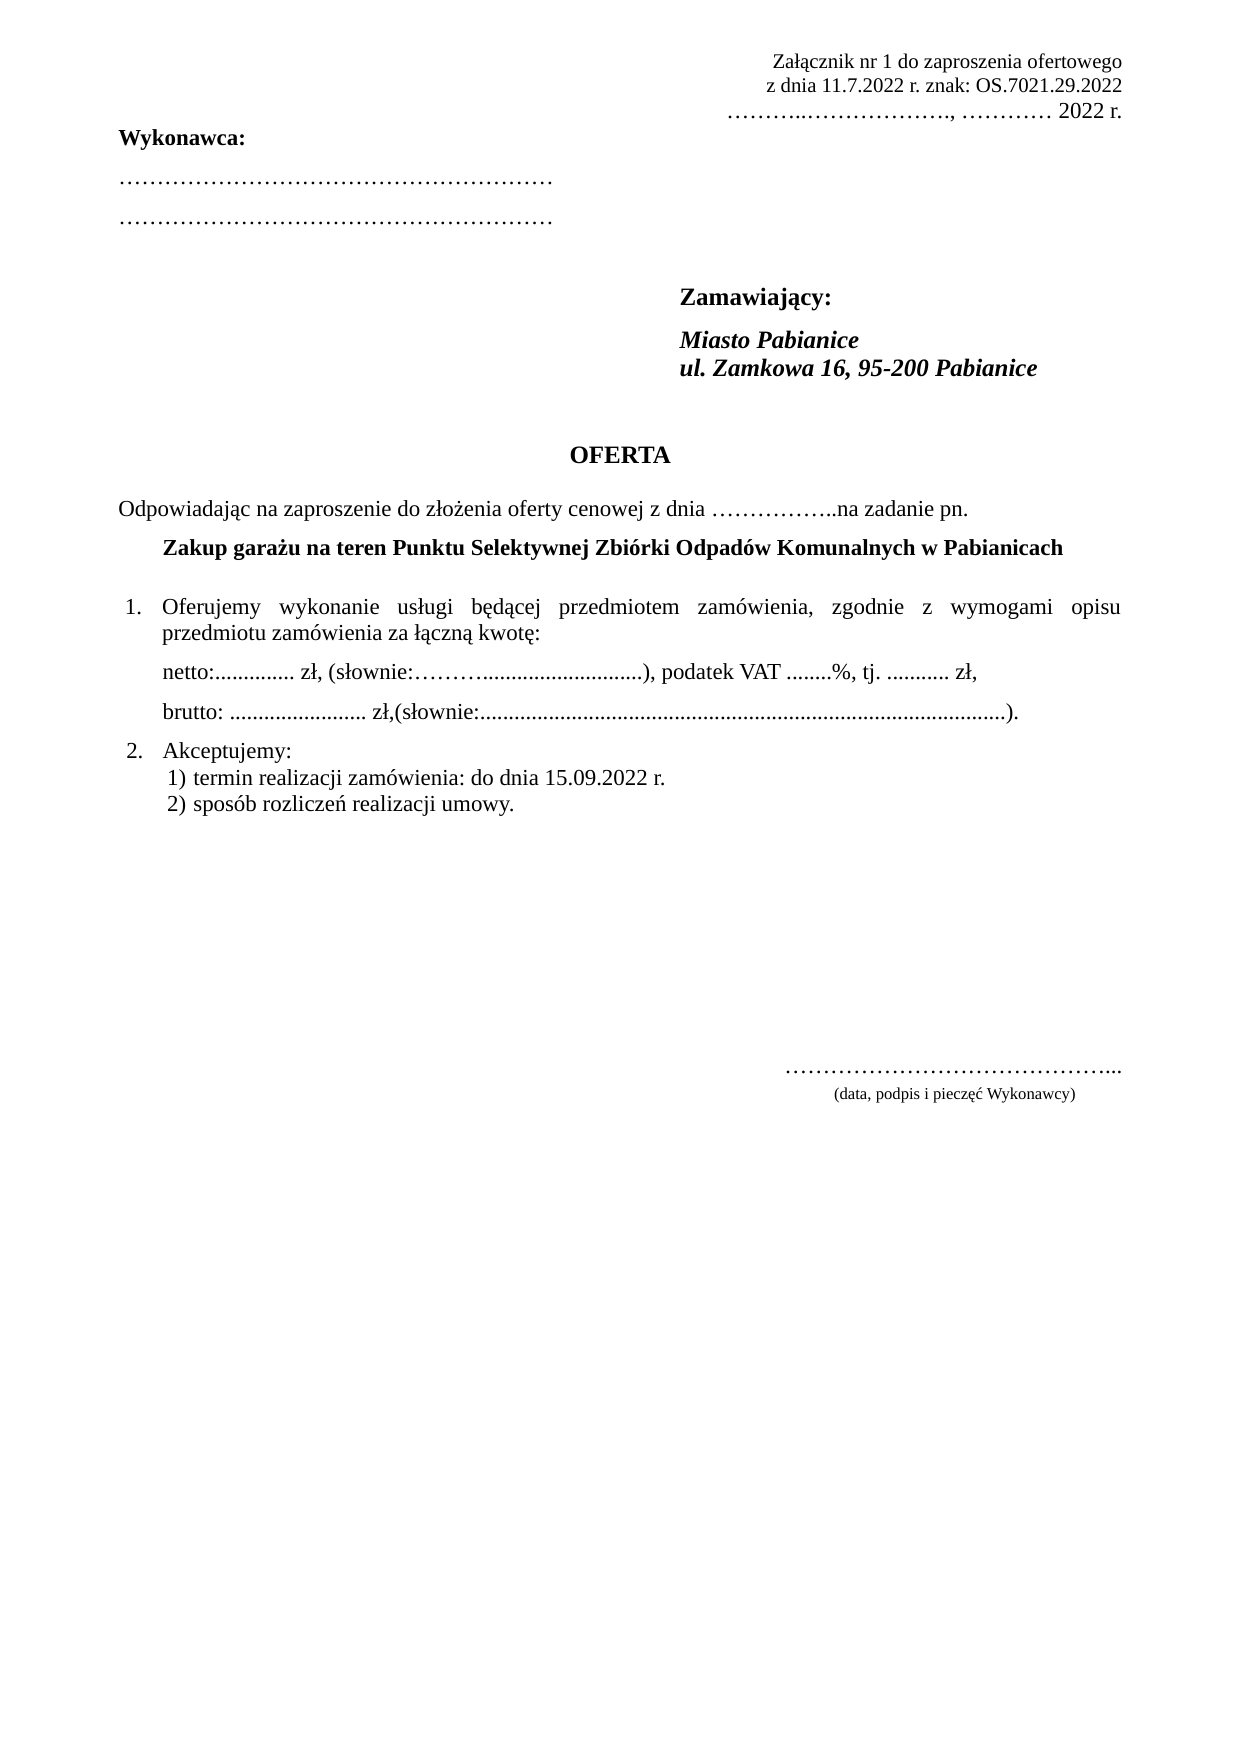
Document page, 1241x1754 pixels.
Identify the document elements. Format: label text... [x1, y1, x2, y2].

text OFERTA [118, 440, 1122, 468]
text Zakup garażu na teren Punktu Selektywnej Zbiórki Odpadów Komunalnych w Pabianicach [162, 534, 1122, 561]
list Akceptujemy: [126, 737, 1122, 763]
list sposób rozliczeń realizacji umowy. [167, 790, 1122, 816]
text Załącznik nr 1 do zaproszenia ofertowego [118, 49, 1122, 73]
text Odpowiadając na zaproszenie do złożenia oferty cenowej z dnia ……………..na zadanie pn. [118, 495, 1122, 521]
text netto:.............. zł, (słownie:………............................), podatek VAT ........%, tj. ........... zł, [162, 658, 1122, 684]
text Wykonawca: [118, 124, 1122, 150]
text Zamawiający: [118, 282, 1122, 310]
text brutto: ........................ zł,(słownie:............................................................................................). [162, 698, 1122, 724]
text z dnia 11.7.2022 r. znak: OS.7021.29.2022 [118, 73, 1122, 97]
text ul. Zamkowa 16, 95-200 Pabianice [118, 353, 1122, 382]
text Miasto Pabianice [118, 325, 1122, 353]
text ………..………………., ………… 2022 r. [118, 97, 1122, 124]
text ………………………………………………… [118, 163, 1122, 189]
text ……………………………………... [118, 1052, 1122, 1078]
list termin realizacji zamówienia: do dnia 15.09.2022 r. [167, 763, 1122, 790]
text (data, podpis i pieczęć Wykonawcy) [118, 1078, 1122, 1105]
list Oferujemy wykonanie usługi będącej przedmiotem zamówienia, zgodnie z wymogami opisu przedmiotu zamówienia za łączną kwotę: [124, 593, 1122, 646]
text ………………………………………………… [118, 203, 1122, 229]
